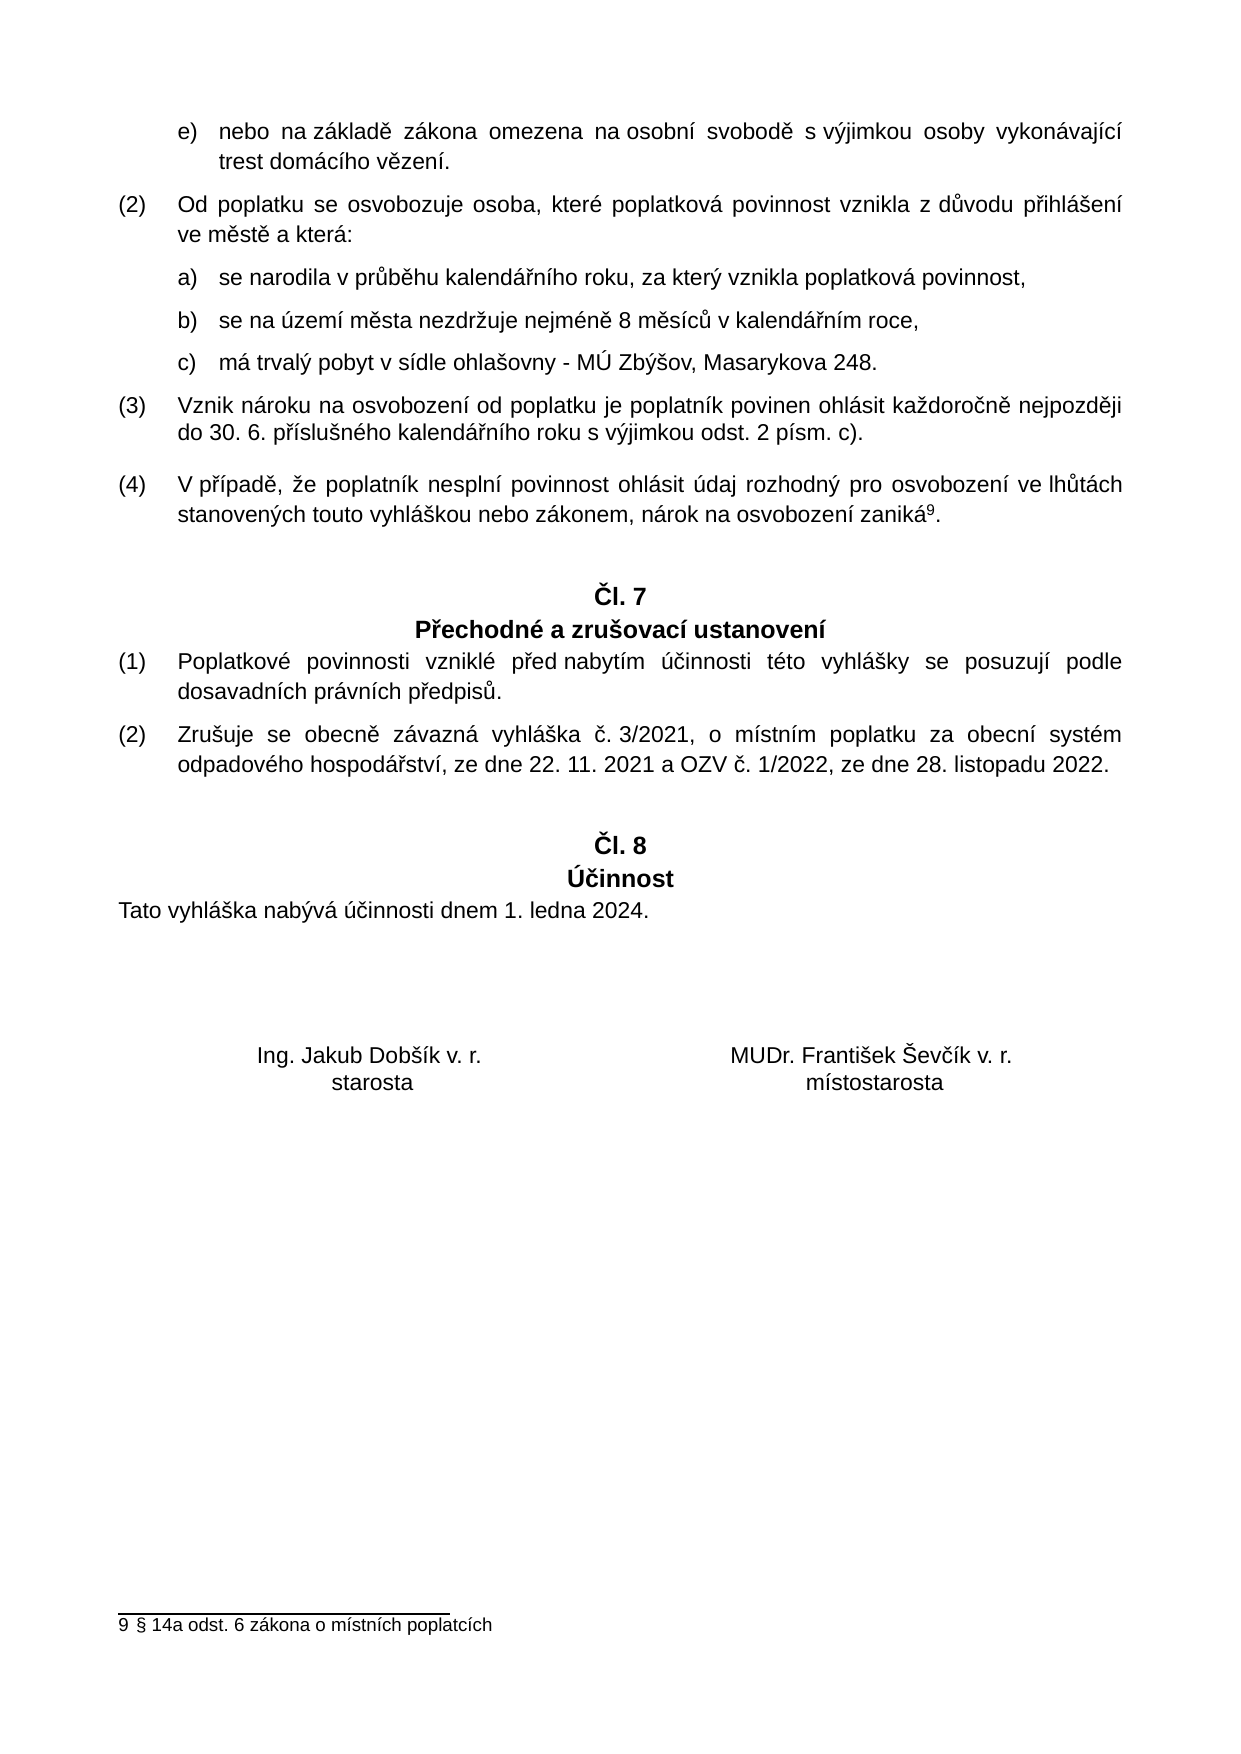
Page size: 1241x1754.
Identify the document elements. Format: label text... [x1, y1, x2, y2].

list se na území města nezdržuje nejméně 8 měsíců v kalendářním roce, [177, 307, 1122, 333]
list nebo na základě zákona omezena na osobní svobodě s výjimkou osoby vykonávající trest domácího vězení. [177, 118, 1122, 175]
table_header Ing. Jakub Dobšík v. r. starosta [118, 983, 620, 1101]
list má trvalý pobyt v sídle ohlašovny - MÚ Zbýšov, Masarykova 248. [177, 349, 1122, 376]
list Zrušuje se obecně závazná vyhláška č. 3/2021, o místním poplatku za obecní systém odpadového hospodářství, ze dne 22. 11. 2021 a OZV č. 1/2022, ze dne 28. listopadu 2022. [118, 721, 1122, 777]
subtitle Čl. 7 Přechodné a zrušovací ustanovení [118, 582, 1122, 643]
list § 14a odst. 6 zákona o místních poplatcích [118, 1614, 1122, 1635]
subtitle Čl. 8 Účinnost [118, 831, 1122, 893]
list Poplatkové povinnosti vzniklé před nabytím účinnosti této vyhlášky se posuzují podle dosavadních právních předpisů. [118, 648, 1122, 704]
list se narodila v průběhu kalendářního roku, za který vznikla poplatková povinnost, [177, 264, 1122, 290]
text Tato vyhláška nabývá účinnosti dnem 1. ledna 2024. [118, 897, 1122, 923]
list Vznik nároku na osvobození od poplatku je poplatník povinen ohlásit každoročně nejpozději do 30. 6. příslušného kalendářního roku s výjimkou odst. 2 písm. c). [118, 392, 1122, 445]
table_header MUDr. František Ševčík v. r. místostarosta [620, 983, 1122, 1101]
list V případě, že poplatník nesplní povinnost ohlásit údaj rozhodný pro osvobození ve lhůtách stanovených touto vyhláškou nebo zákonem, nárok na osvobození zaniká. [118, 471, 1122, 528]
list Od poplatku se osvobozuje osoba, které poplatková povinnost vznikla z důvodu přihlášení ve městě a která: [118, 191, 1122, 248]
